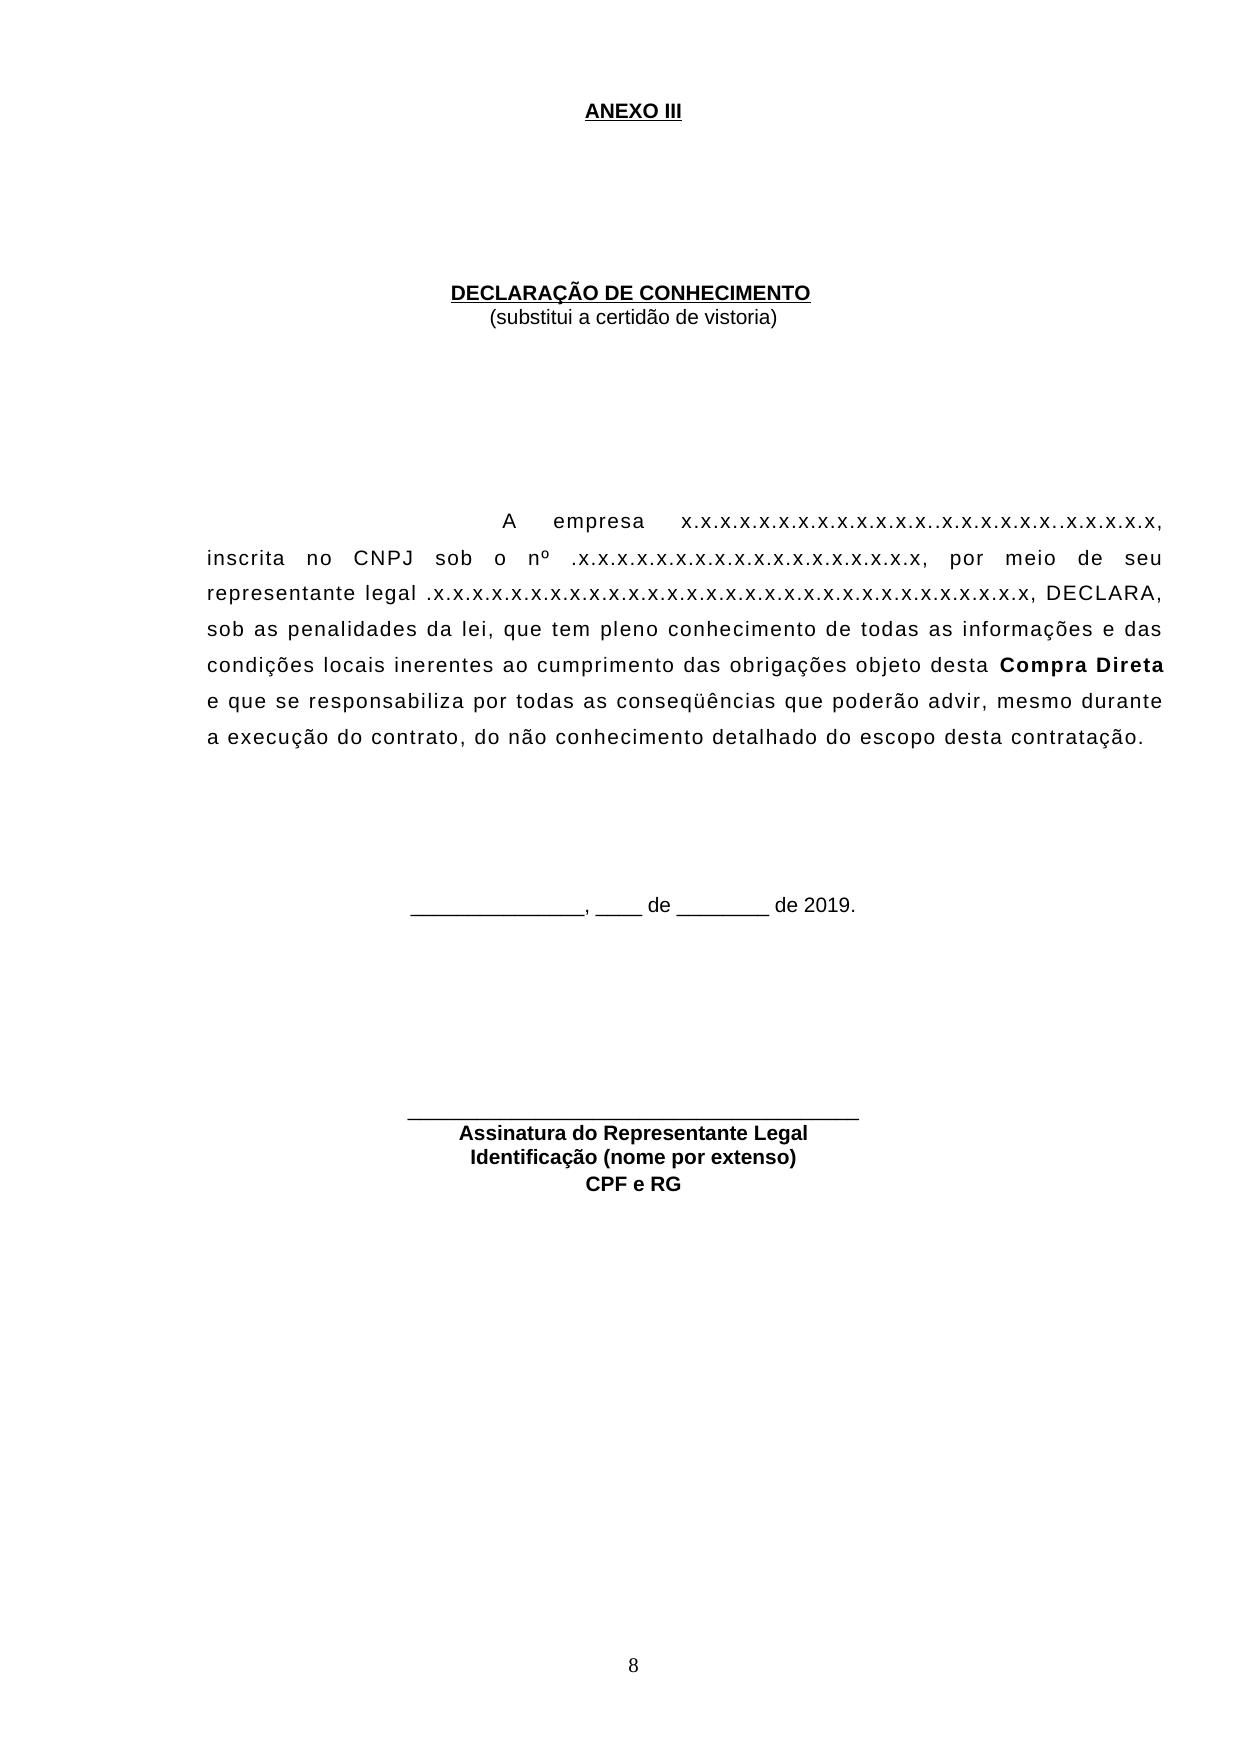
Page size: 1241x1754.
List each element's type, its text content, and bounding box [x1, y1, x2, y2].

text Assinatura do Representante Legal [103, 1121, 1163, 1145]
text CPF e RG [103, 1169, 1163, 1196]
subtitle DECLARAÇÃO DE CONHECIMENTO [103, 281, 1163, 305]
subtitle (substitui a certidão de vistoria) [103, 305, 1163, 329]
text _______________________________________ [103, 1097, 1163, 1121]
text _______________, ____ de ________ de 2019. [103, 893, 1163, 917]
text A empresa x.x.x.x.x.x.x.x.x.x.x.x.x..x.x.x.x.x.x..x.x.x.x.x, inscrita no CNPJ sob o nº .x.x.x.x.x.x.x.x.x.x.x.x.x.x.x.x.x.x, por meio de seu representante legal .x.x.x.x.x.x.x.x.x.x.x.x.x.x.x.x.x.x.x.x.x.x.x.x.x.x.x.x.x.x.x, DECLARA, sob as penalidades da lei, que tem pleno conhecimento de todas as informações e das condições locais inerentes ao cumprimento das obrigações objeto desta Compra Direta e que se responsabiliza por todas as conseqüências que poderão advir, mesmo durante a execução do contrato, do não conhecimento detalhado do escopo desta contratação. [207, 509, 1163, 749]
text ANEXO III [103, 94, 1163, 125]
text Identificação (nome por extenso) [103, 1145, 1163, 1169]
